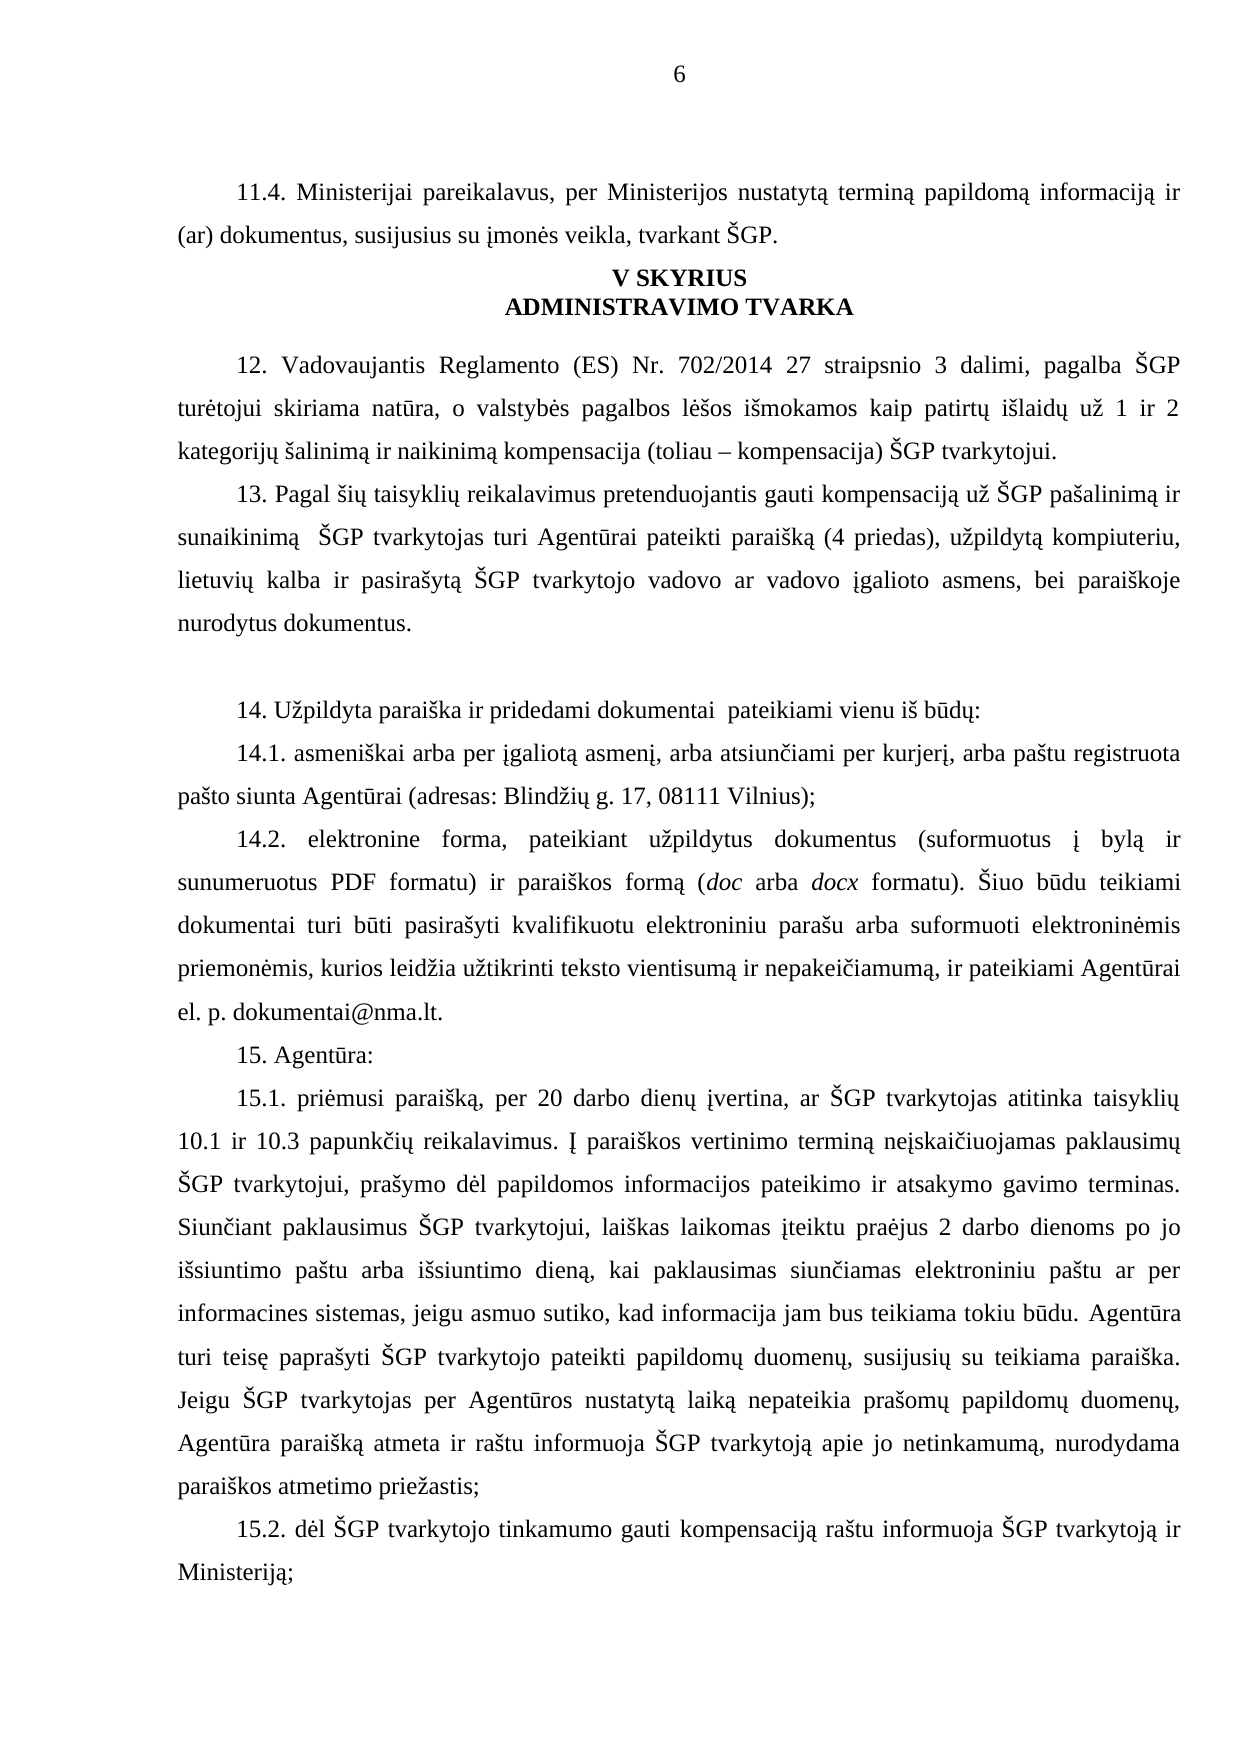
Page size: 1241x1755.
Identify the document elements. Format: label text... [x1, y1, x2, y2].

text 13. Pagal šių taisyklių reikalavimus pretenduojantis gauti kompensaciją už ŠGP pašalinimą ir sunaikinimą ŠGP tvarkytojas turi Agentūrai pateikti paraišką (4 priedas), užpildytą kompiuteriu, lietuvių kalba ir pasirašytą ŠGP tvarkytojo vadovo ar vadovo įgalioto asmens, bei paraiškoje nurodytus dokumentus. [177, 479, 1181, 637]
text 11.4. Ministerijai pareikalavus, per Ministerijos nustatytą terminą papildomą informaciją ir (ar) dokumentus, susijusius su įmonės veikla, tvarkant ŠGP. [177, 177, 1181, 249]
text V SKYRIUS [177, 263, 1181, 292]
text 15.2. dėl ŠGP tvarkytojo tinkamumo gauti kompensaciją raštu informuoja ŠGP tvarkytoją ir Ministeriją; [177, 1514, 1181, 1586]
text 14.1. asmeniškai arba per įgaliotą asmenį, arba atsiunčiami per kurjerį, arba paštu registruota pašto siunta Agentūrai (adresas: Blindžių g. 17, 08111 Vilnius); [177, 738, 1181, 810]
text 15.1. priėmusi paraišką, per 20 darbo dienų įvertina, ar ŠGP tvarkytojas atitinka taisyklių 10.1 ir 10.3 papunkčių reikalavimus. Į paraiškos vertinimo terminą neįskaičiuojamas paklausimų ŠGP tvarkytojui, prašymo dėl papildomos informacijos pateikimo ir atsakymo gavimo terminas. Siunčiant paklausimus ŠGP tvarkytojui, laiškas laikomas įteiktu praėjus 2 darbo dienoms po jo išsiuntimo paštu arba išsiuntimo dieną, kai paklausimas siunčiamas elektroniniu paštu ar per informacines sistemas, jeigu asmuo sutiko, kad informacija jam bus teikiama tokiu būdu. Agentūra turi teisę paprašyti ŠGP tvarkytojo pateikti papildomų duomenų, susijusių su teikiama paraiška. Jeigu ŠGP tvarkytojas per Agentūros nustatytą laiką nepateikia prašomų papildomų duomenų, Agentūra paraišką atmeta ir raštu informuoja ŠGP tvarkytoją apie jo netinkamumą, nurodydama paraiškos atmetimo priežastis; [177, 1083, 1181, 1500]
text ADMINISTRAVIMO TVARKA [177, 292, 1181, 321]
text 15. Agentūra: [177, 1040, 1181, 1068]
text 14. Užpildyta paraiška ir pridedami dokumentai pateikiami vienu iš būdų: [177, 695, 1181, 723]
text 14.2. elektronine forma, pateikiant užpildytus dokumentus (suformuotus į bylą ir sunumeruotus PDF formatu) ir paraiškos formą (doc arba docx formatu). Šiuo būdu teikiami dokumentai turi būti pasirašyti kvalifikuotu elektroniniu parašu arba suformuoti elektroninėmis priemonėmis, kurios leidžia užtikrinti teksto vientisumą ir nepakeičiamumą, ir pateikiami Agentūrai el. p. dokumentai@nma.lt. [177, 824, 1181, 1025]
text 12. Vadovaujantis Reglamento (ES) Nr. 702/2014 27 straipsnio 3 dalimi, pagalba ŠGP turėtojui skiriama natūra, o valstybės pagalbos lėšos išmokamos kaip patirtų išlaidų už 1 ir 2 kategorijų šalinimą ir naikinimą kompensacija (toliau – kompensacija) ŠGP tvarkytojui. [177, 350, 1181, 465]
